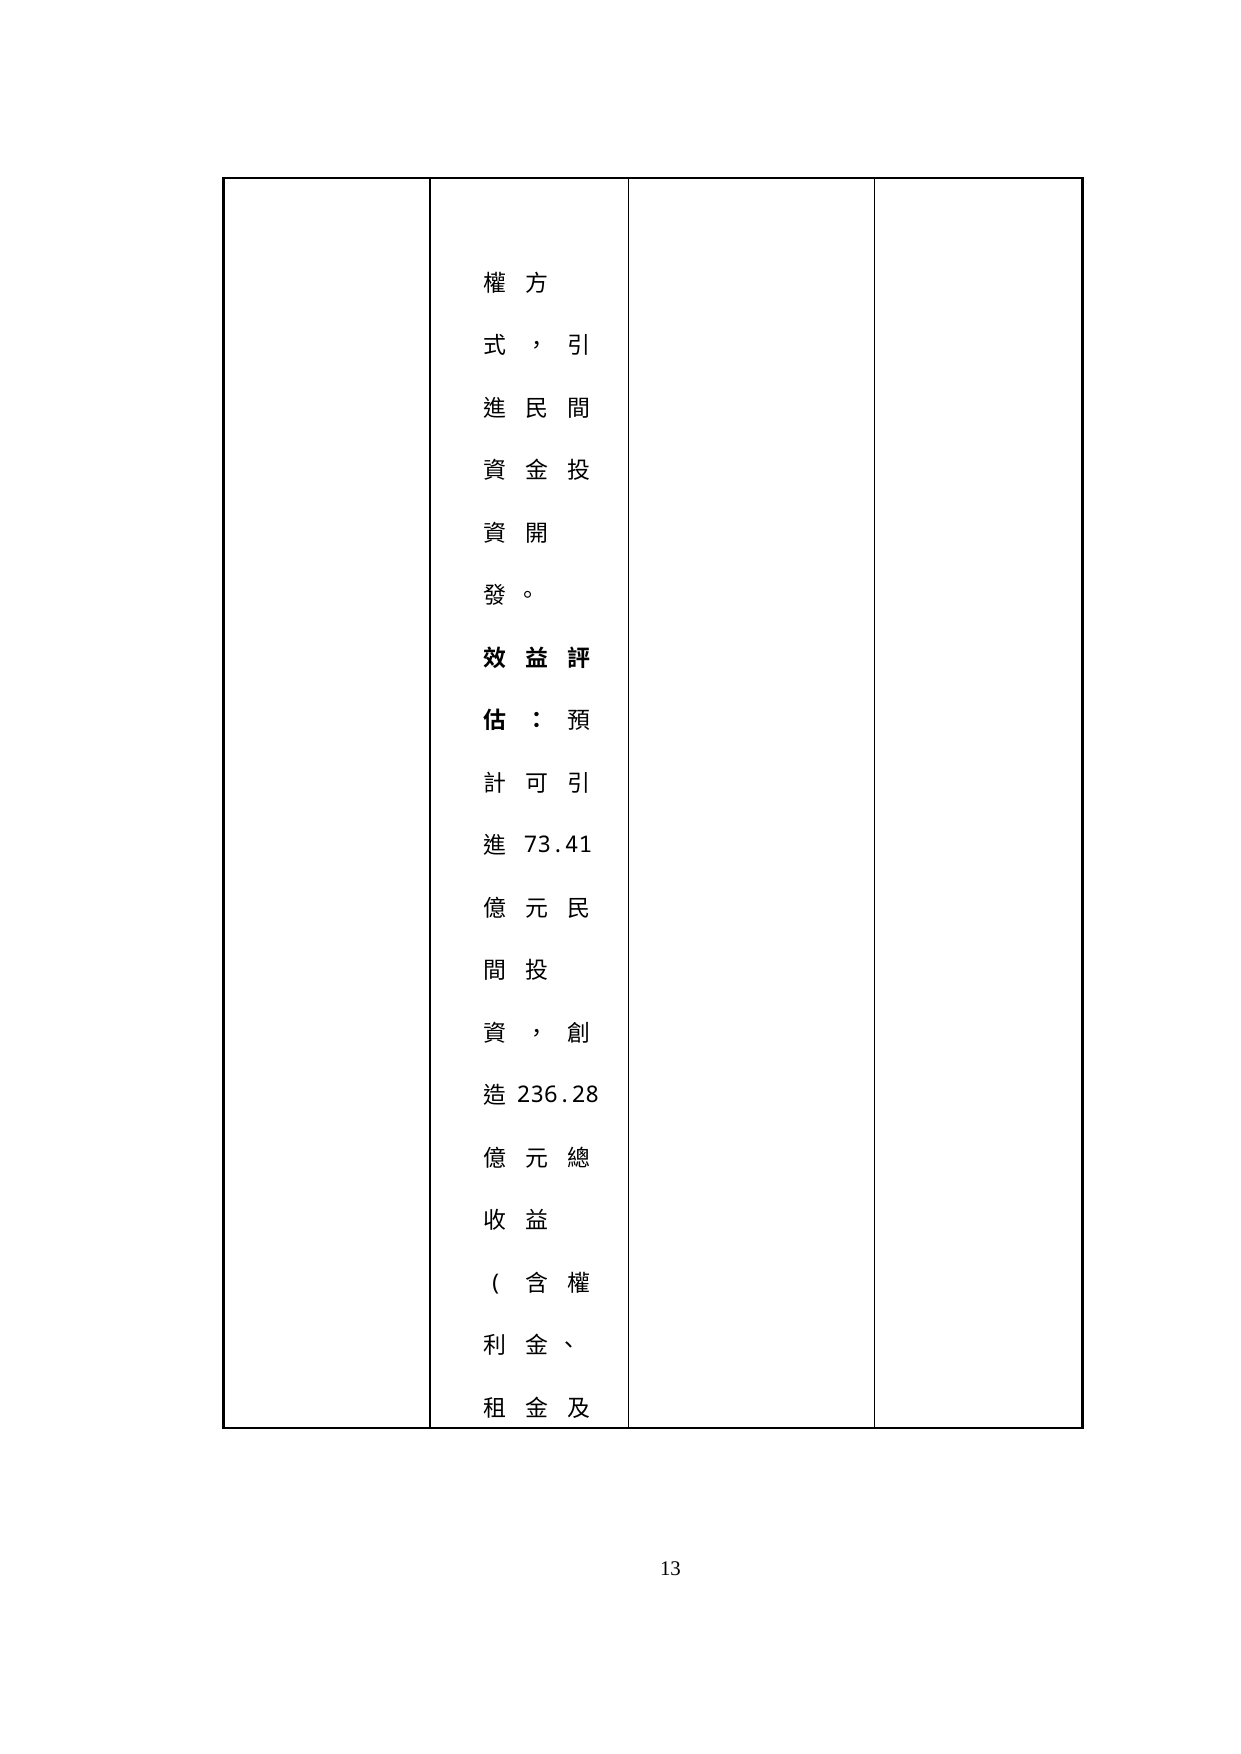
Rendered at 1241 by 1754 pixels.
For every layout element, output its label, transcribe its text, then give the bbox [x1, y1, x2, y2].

table_cell [875, 179, 1081, 1427]
table_cell [629, 179, 874, 1427]
table_cell 權方式，引進民間資金投資開發。 效益評估：預計可引進73.41億元民間投資，創造236.28億元總收益(含權利金、租金及 [431, 179, 628, 1427]
table_cell [225, 179, 429, 1427]
